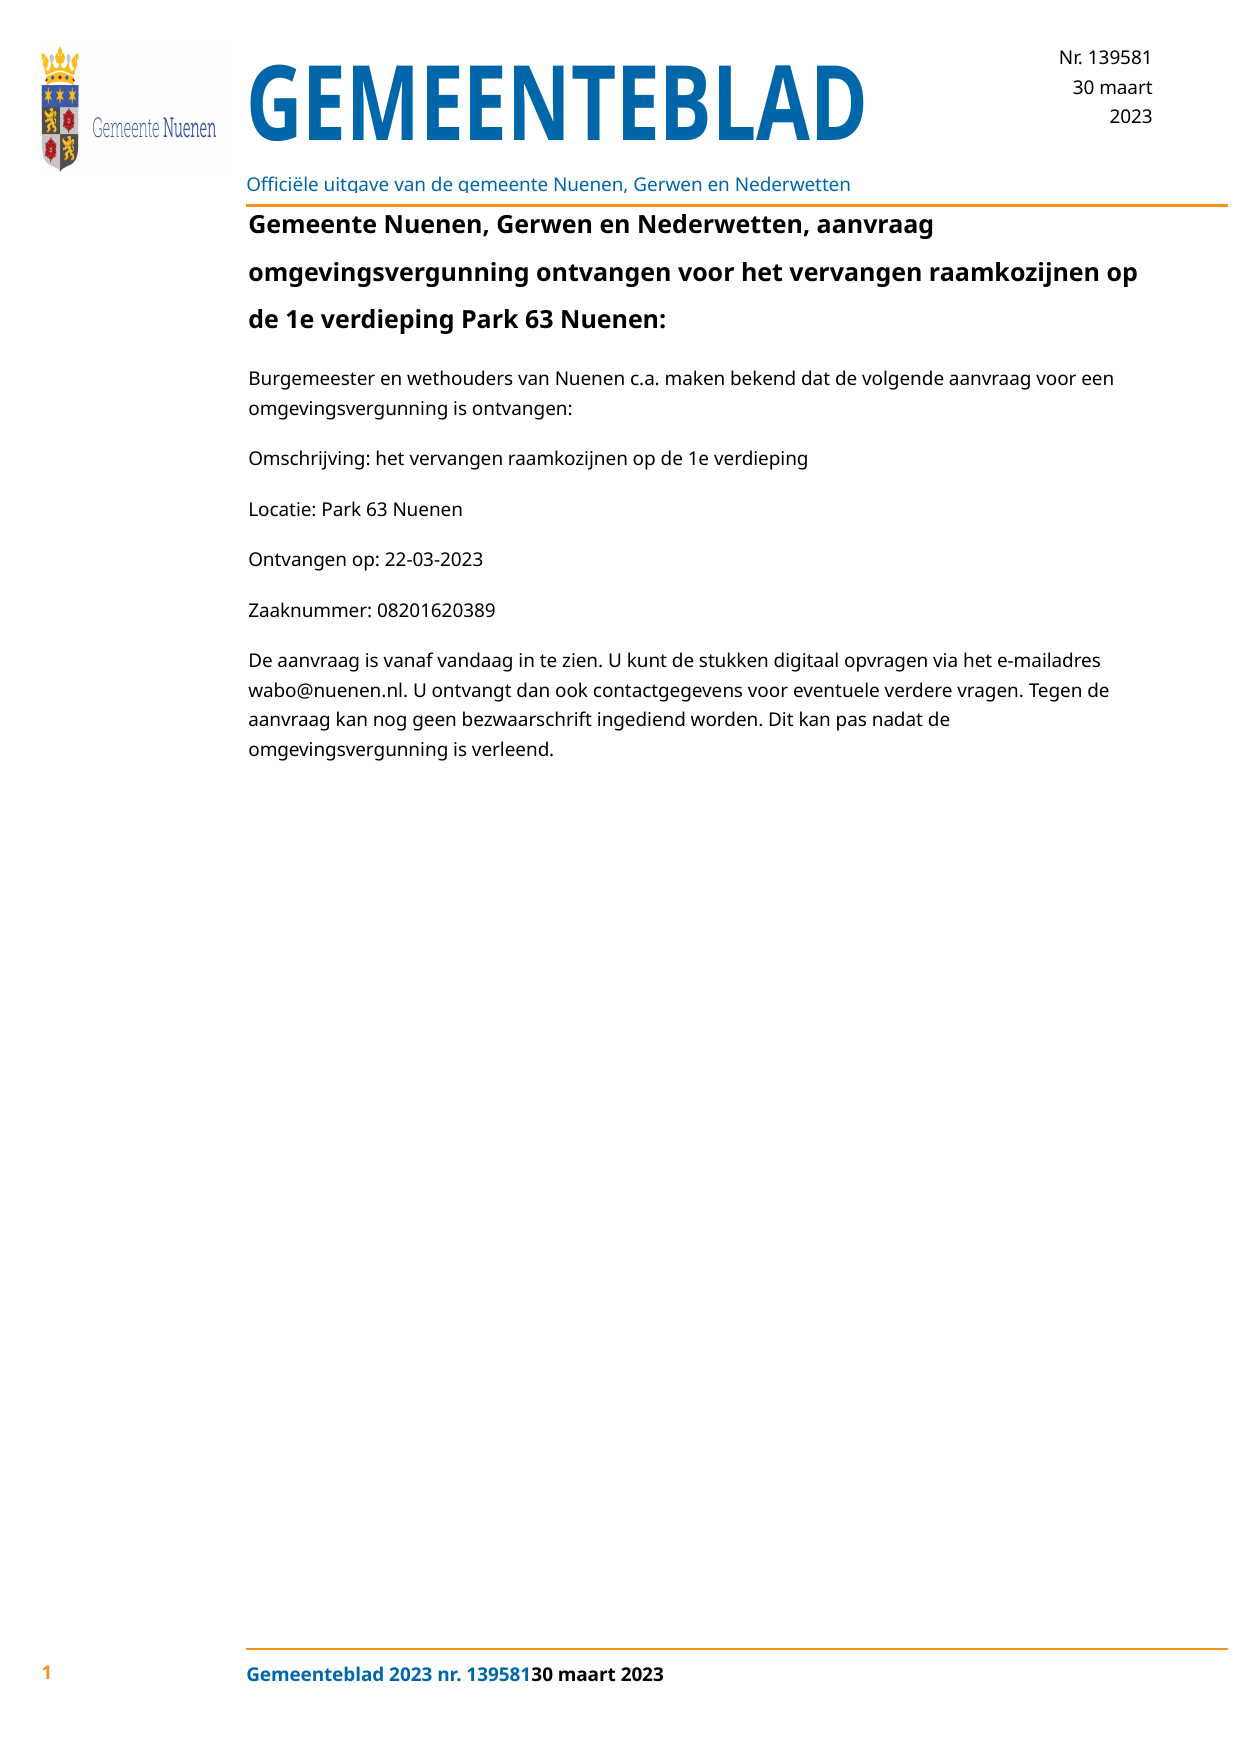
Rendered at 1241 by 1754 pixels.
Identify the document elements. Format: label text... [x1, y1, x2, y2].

text Gemeente Nuenen, Gerwen en Nederwetten, aanvraag omgevingsvergunning ontvangen voor het vervangen raamkozijnen op de 1e verdieping Park 63 Nuenen: [248, 207, 1152, 336]
text Omschrijving: het vervangen raamkozijnen op de 1e verdieping [248, 446, 1152, 471]
text Ontvangen op: 22-03-2023 [248, 546, 1152, 572]
picture [41, 47, 231, 172]
text Locatie: Park 63 Nuenen [248, 496, 1152, 522]
text De aanvraag is vanaf vandaag in te zien. U kunt de stukken digitaal opvragen via het e-mailadres wabo@nuenen.nl. U ontvangt dan ook contactgegevens voor eventuele verdere vragen. Tegen de aanvraag kan nog geen bezwaarschrift ingediend worden. Dit kan pas nadat de omgevingsvergunning is verleend. [248, 647, 1152, 762]
text Burgemeester en wethouders van Nuenen c.a. maken bekend dat de volgende aanvraag voor een omgevingsvergunning is ontvangen: [248, 366, 1152, 421]
text Zaaknummer: 08201620389 [248, 597, 1152, 622]
